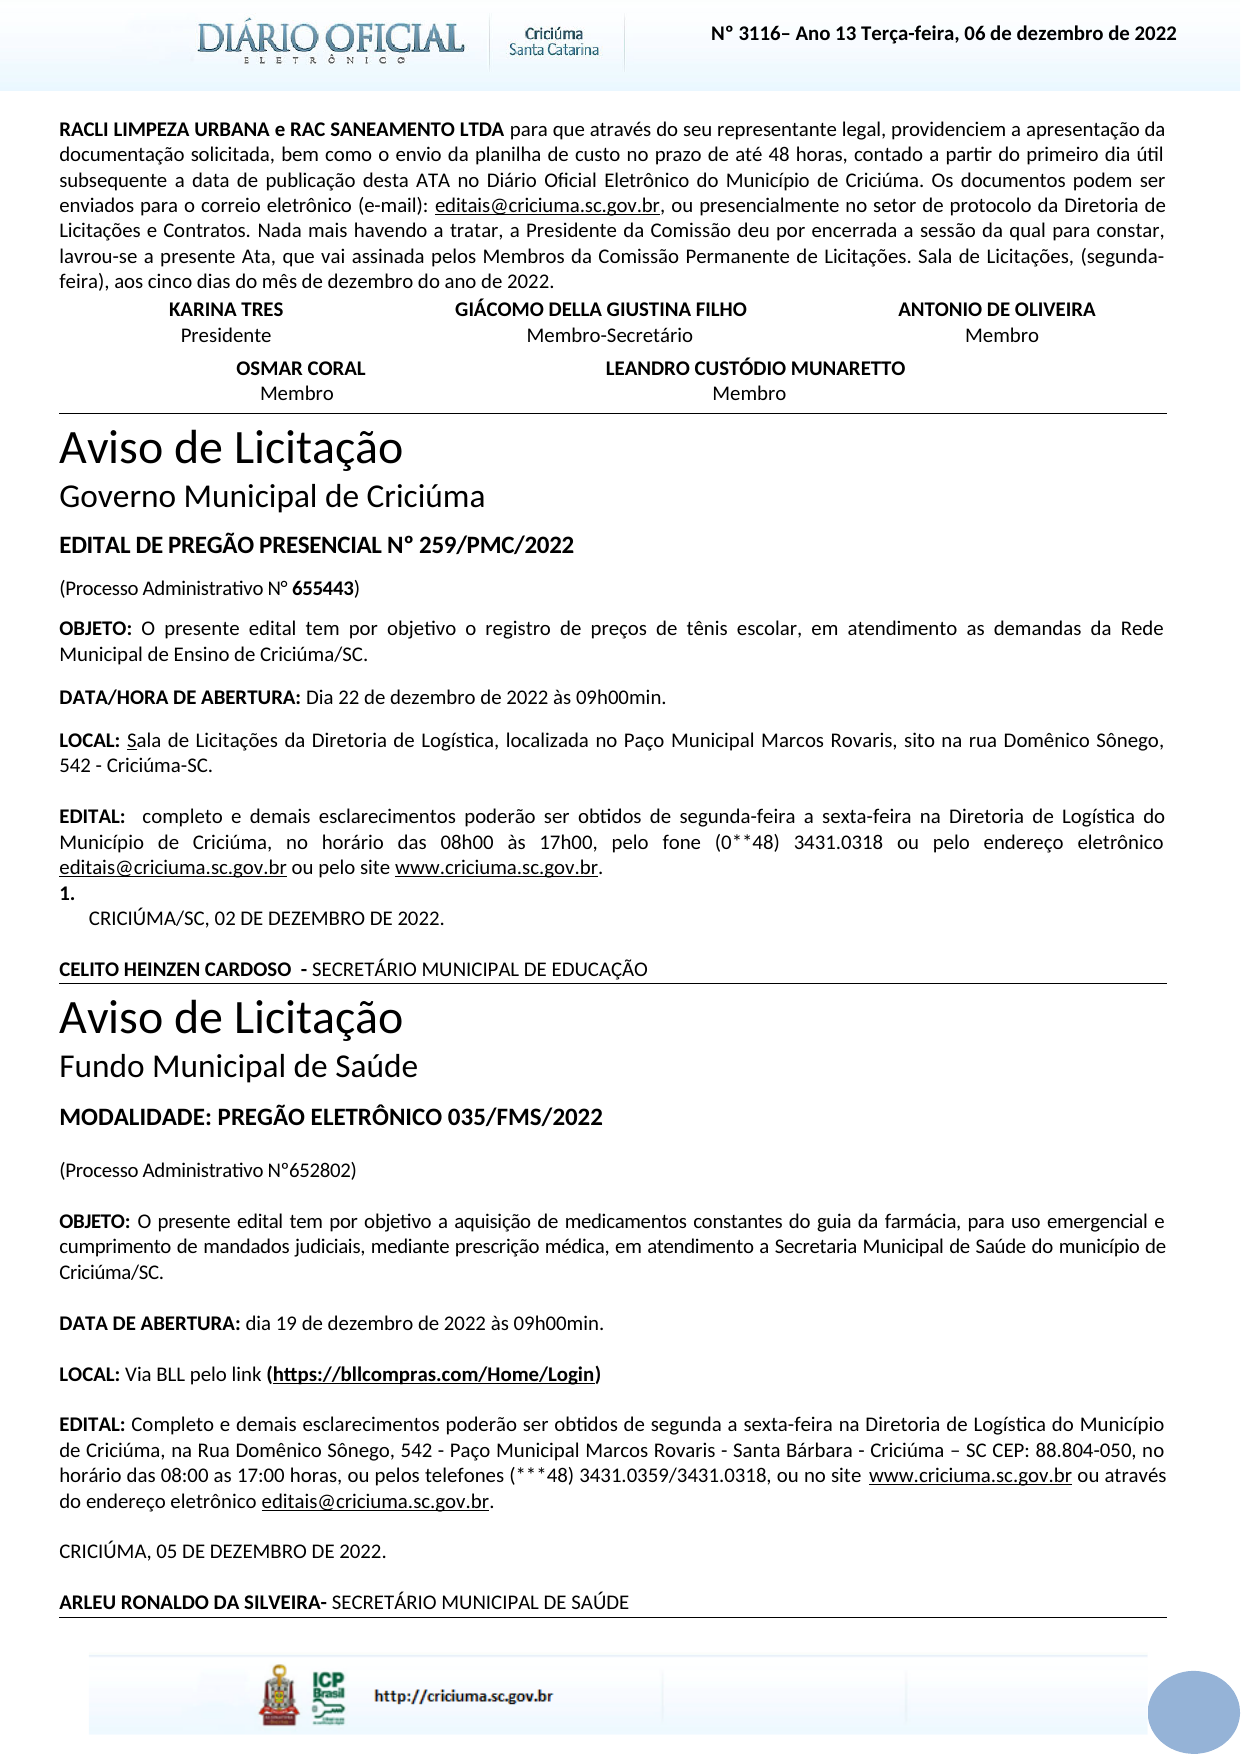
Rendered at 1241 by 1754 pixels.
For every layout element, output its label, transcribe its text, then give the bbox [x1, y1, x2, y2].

text EDITAL: Completo e demais esclarecimentos poderão ser obtidos de segunda a sexta-feira na Diretoria de Logística do Município de Criciúma, na Rua Domênico Sônego, 542 - Paço Municipal Marcos Rovaris - Santa Bárbara - Criciúma – SC CEP: 88.804-050, no horário das 08:00 as 17:00 horas, ou pelos telefones (***48) 3431.0359/3431.0318, ou no site www.criciuma.sc.gov.br ou através do endereço eletrônico editais@criciuma.sc.gov.br. [59, 1412, 1167, 1513]
text ARLEU RONALDO DA SILVEIRA- SECRETÁRIO MUNICIPAL DE SAÚDE [59, 1589, 1167, 1617]
text Aviso de Licitação [59, 417, 1182, 475]
text Fundo Municipal de Saúde [59, 1046, 1182, 1086]
text LOCAL: Via BLL pelo link (https://bllcompras.com/Home/Login) [59, 1361, 1167, 1386]
text OBJETO: O presente edital tem por objetivo a aquisição de medicamentos constantes do guia da farmácia, para uso emergencial e cumprimento de mandados judiciais, mediante prescrição médica, em atendimento a Secretaria Municipal de Saúde do município de Criciúma/SC. [59, 1208, 1167, 1284]
text RACLI LIMPEZA URBANA e RAC SANEAMENTO LTDA para que através do seu representante legal, providenciem a apresentação da documentação solicitada, bem como o envio da planilha de custo no prazo de até 48 horas, contado a partir do primeiro dia útil subsequente a data de publicação desta ATA no Diário Oficial Eletrônico do Município de Criciúma. Os documentos podem ser enviados para o correio eletrônico (e-mail): editais@criciuma.sc.gov.br, ou presencialmente no setor de protocolo da Diretoria de Licitações e Contratos. Nada mais havendo a tratar, a Presidente da Comissão deu por encerrada a sessão da qual para constar, lavrou-se a presente Ata, que vai assinada pelos Membros da Comissão Permanente de Licitações. Sala de Licitações, (segunda-feira), aos cinco dias do mês de dezembro do ano de 2022. [59, 116, 1167, 294]
text Governo Municipal de Criciúma [59, 475, 1182, 516]
text CELITO HEINZEN CARDOSO - SECRETÁRIO MUNICIPAL DE EDUCAÇÃO [59, 956, 1167, 983]
text MODALIDADE: PREGÃO ELETRÔNICO 035/FMS/2022 [59, 1102, 1167, 1132]
text (Processo Administrativo N° 655443) [59, 575, 1167, 600]
text CRICIÚMA, 05 DE DEZEMBRO DE 2022. [59, 1539, 1167, 1564]
text KARINA TRES GIÁCOMO DELLA GIUSTINA FILHO ANTONIO DE OLIVEIRA [89, 296, 1167, 322]
text (Processo Administrativo Nº652802) [59, 1157, 1167, 1183]
text EDITAL: completo e demais esclarecimentos poderão ser obtidos de segunda-feira a sexta-feira na Diretoria de Logística do Município de Criciúma, no horário das 08h00 às 17h00, pelo fone (0**48) 3431.0318 ou pelo endereço eletrônico editais@criciuma.sc.gov.br ou pelo site www.criciuma.sc.gov.br. [59, 803, 1167, 880]
text OSMAR CORAL LEANDRO CUSTÓDIO MUNARETTO [162, 355, 1167, 380]
text EDITAL DE PREGÃO PRESENCIAL Nº 259/PMC/2022 [59, 529, 1167, 559]
text Aviso de Licitação [59, 987, 1182, 1046]
text Presidente Membro-Secretário Membro [148, 322, 1167, 347]
text CRICIÚMA/SC, 02 DE DEZEMBRO DE 2022. [59, 905, 1167, 931]
text LOCAL: Sala de Licitações da Diretoria de Logística, localizada no Paço Municipal Marcos Rovaris, sito na rua Domênico Sônego, 542 - Criciúma-SC. [59, 727, 1167, 778]
text OBJETO: O presente edital tem por objetivo o registro de preços de tênis escolar, em atendimento as demandas da Rede Municipal de Ensino de Criciúma/SC. [59, 615, 1167, 667]
text Membro Membro [162, 380, 1167, 406]
text DATA DE ABERTURA: dia 19 de dezembro de 2022 às 09h00min. [59, 1310, 1167, 1335]
text DATA/HORA DE ABERTURA: Dia 22 de dezembro de 2022 às 09h00min. [59, 684, 1167, 710]
